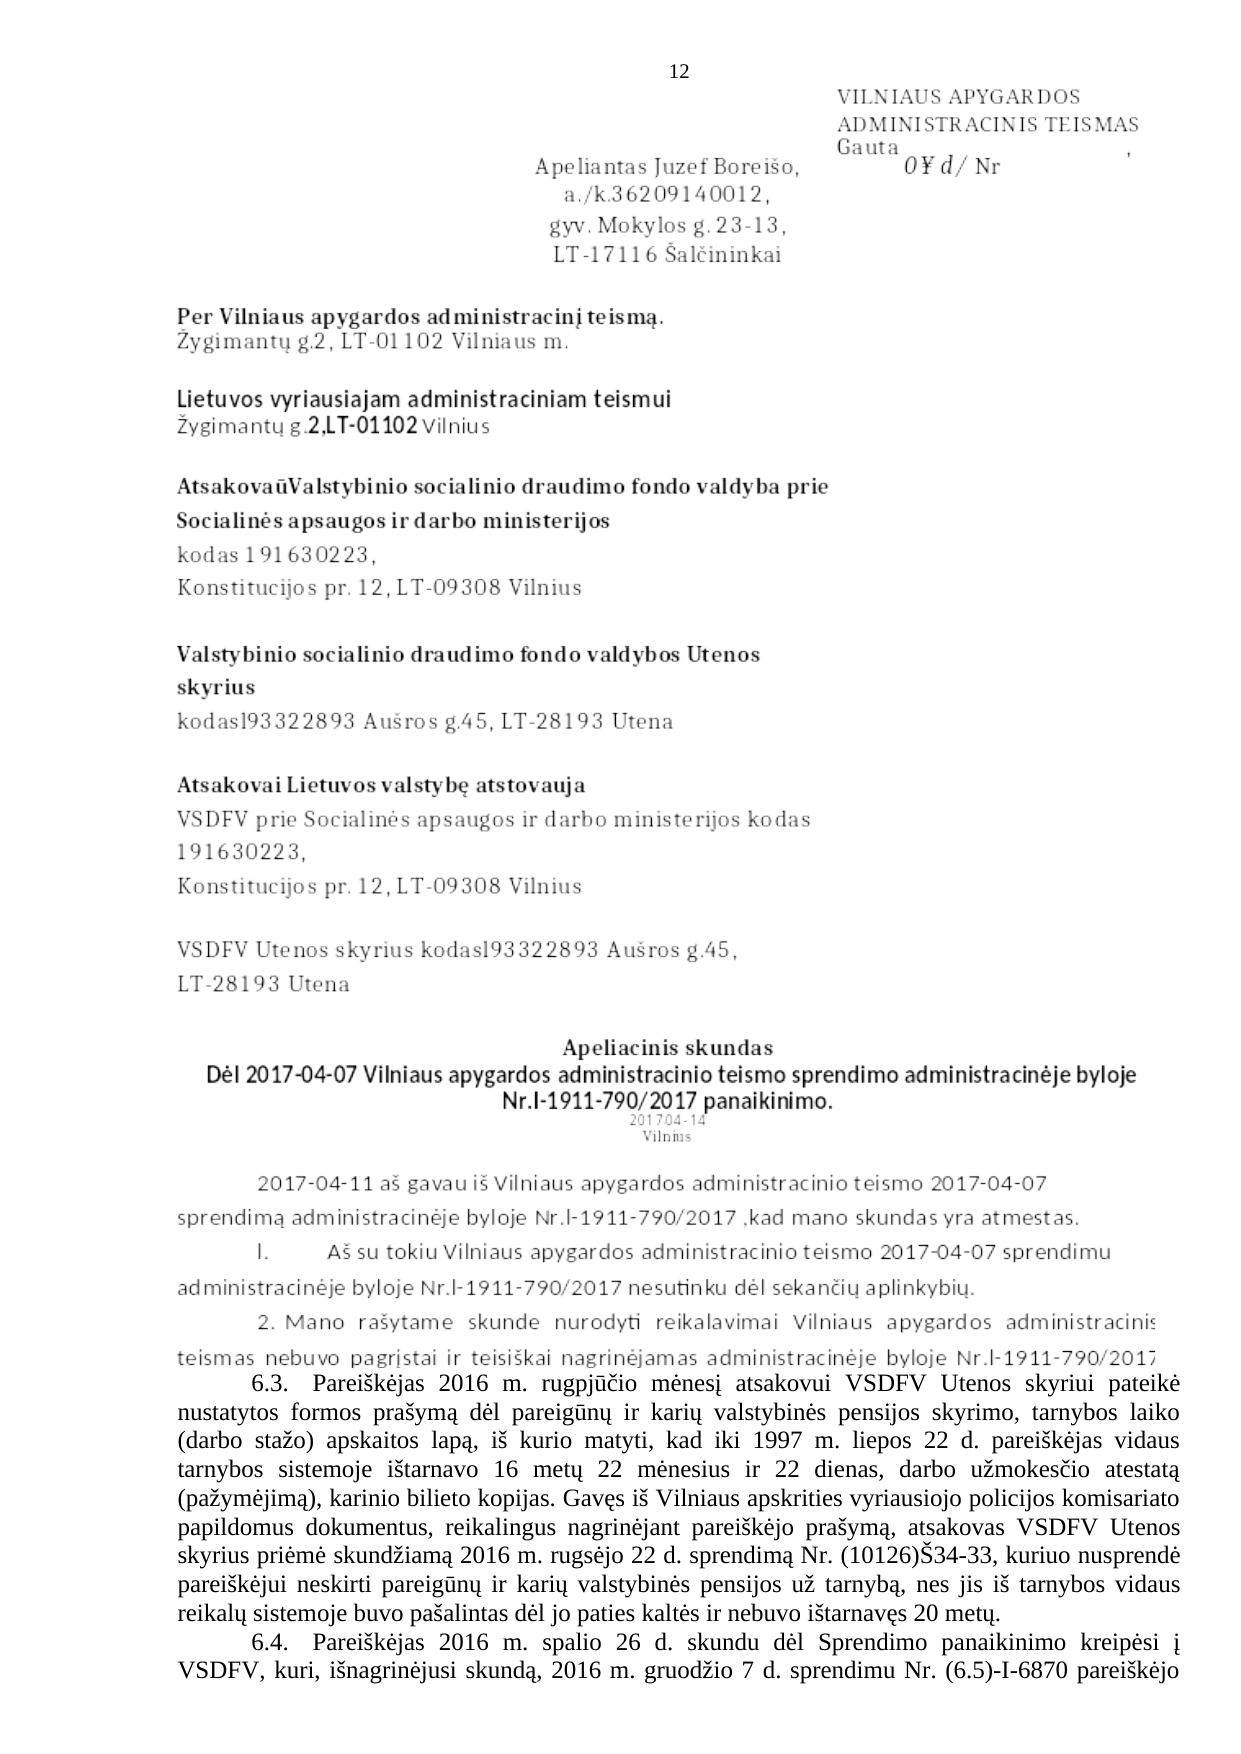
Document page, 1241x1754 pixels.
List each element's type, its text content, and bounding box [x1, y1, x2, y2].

text 6.4. Pareiškėjas 2016 m. spalio 26 d. skundu dėl Sprendimo panaikinimo kreipėsi į VSDFV, kuri, išnagrinėjusi skundą, 2016 m. gruodžio 7 d. sprendimu Nr. (6.5)-I-6870 pareiškėjo [177, 1627, 1181, 1684]
text 6.3. Pareiškėjas 2016 m. rugpjūčio mėnesį atsakovui VSDFV Utenos skyriui pateikė nustatytos formos prašymą dėl pareigūnų ir karių valstybinės pensijos skyrimo, tarnybos laiko (darbo stažo) apskaitos lapą, iš kurio matyti, kad iki 1997 m. liepos 22 d. pareiškėjas vidaus tarnybos sistemoje ištarnavo 16 metų 22 mėnesius ir 22 dienas, darbo užmokesčio atestatą (pažymėjimą), karinio bilieto kopijas. Gavęs iš Vilniaus apskrities vyriausiojo policijos komisariato papildomus dokumentus, reikalingus nagrinėjant pareiškėjo prašymą, atsakovas VSDFV Utenos skyrius priėmė skundžiamą 2016 m. rugsėjo 22 d. sprendimą Nr. (10126)Š34-33, kuriuo nusprendė pareiškėjui neskirti pareigūnų ir karių valstybinės pensijos už tarnybą, nes jis iš tarnybos vidaus reikalų sistemoje buvo pašalintas dėl jo paties kaltės ir nebuvo ištarnavęs 20 metų. [177, 1368, 1181, 1627]
